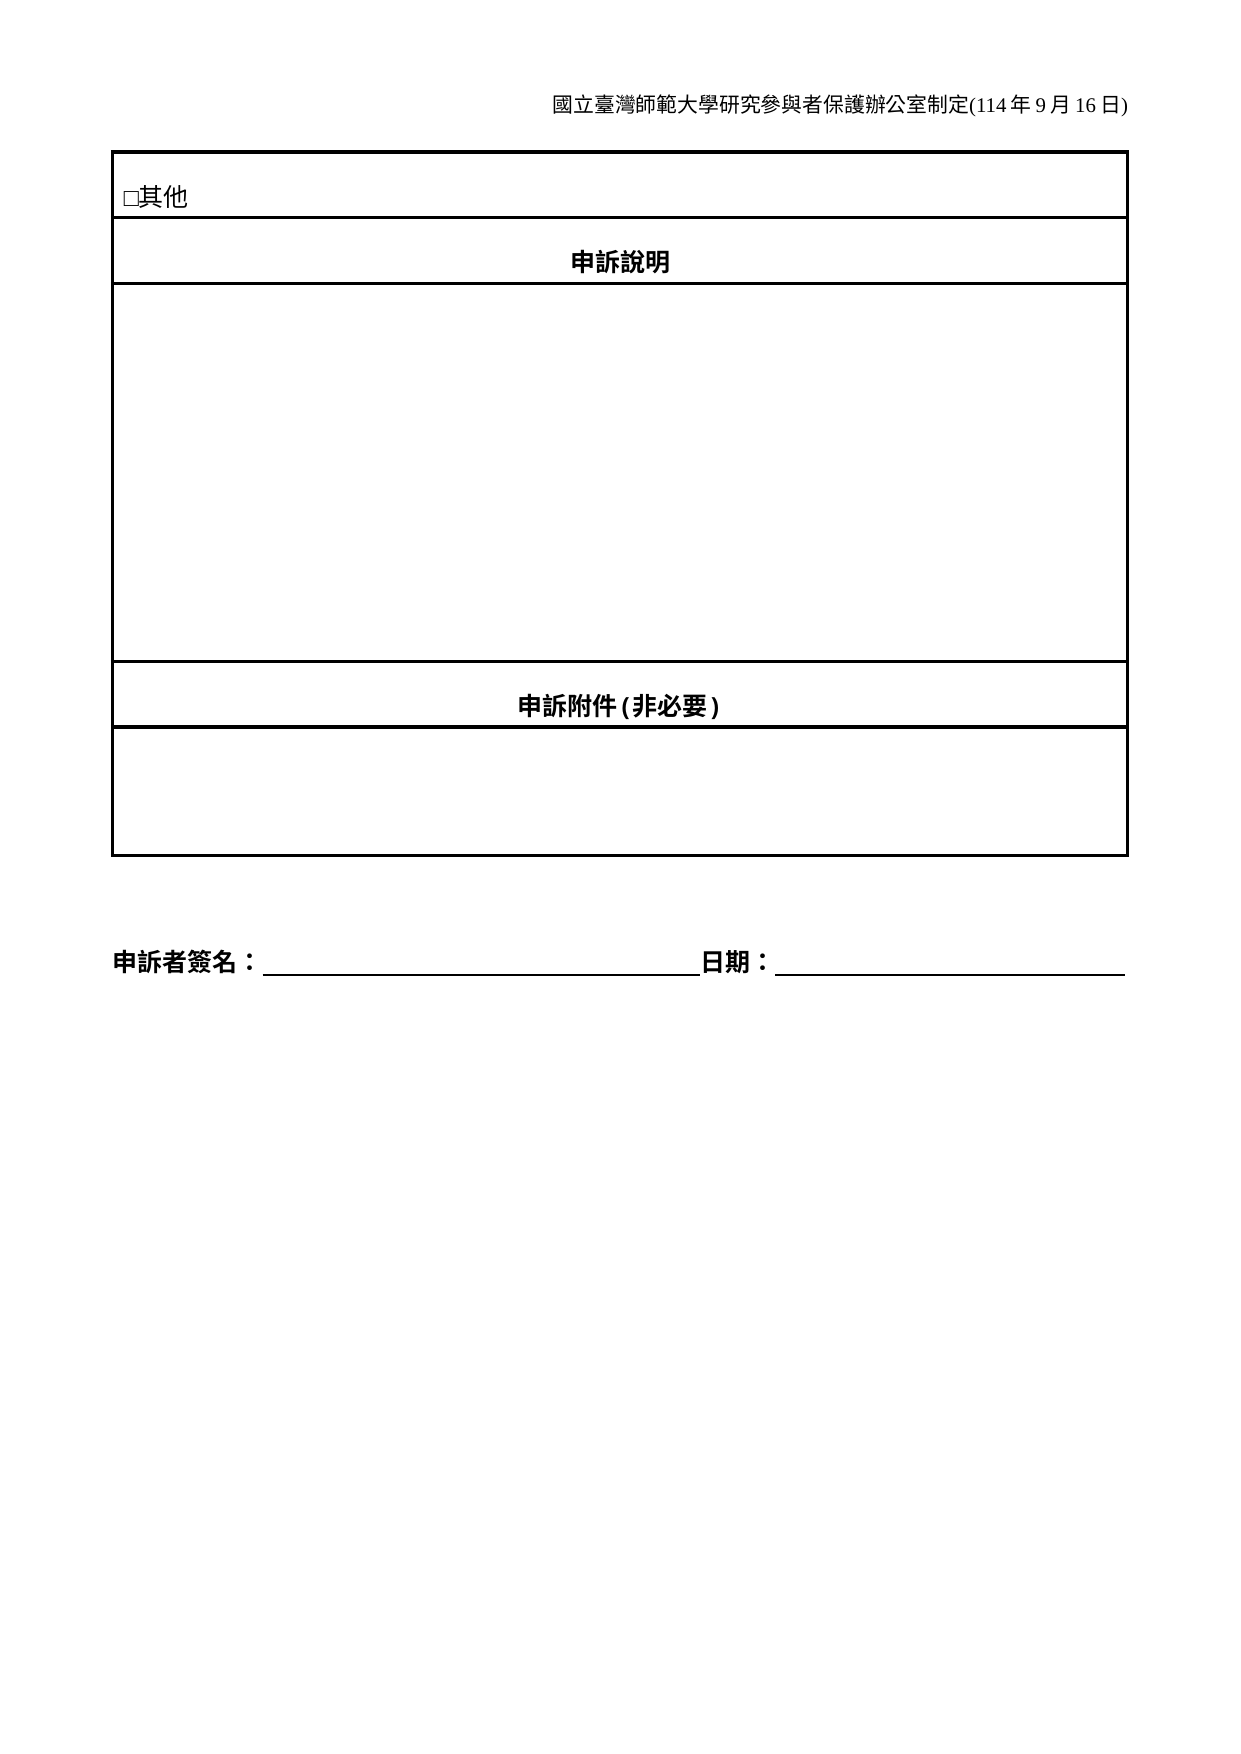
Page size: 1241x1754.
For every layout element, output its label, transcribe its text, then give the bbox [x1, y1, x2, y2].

text 申訴者簽名： 日期： [112, 919, 1128, 982]
table_cell [114, 729, 1126, 853]
table_cell [114, 285, 1126, 660]
table_cell 申訴附件(非必要) [114, 663, 1126, 725]
table_cell 申訴說明 [114, 219, 1126, 282]
table_cell □其他 [114, 154, 1126, 216]
